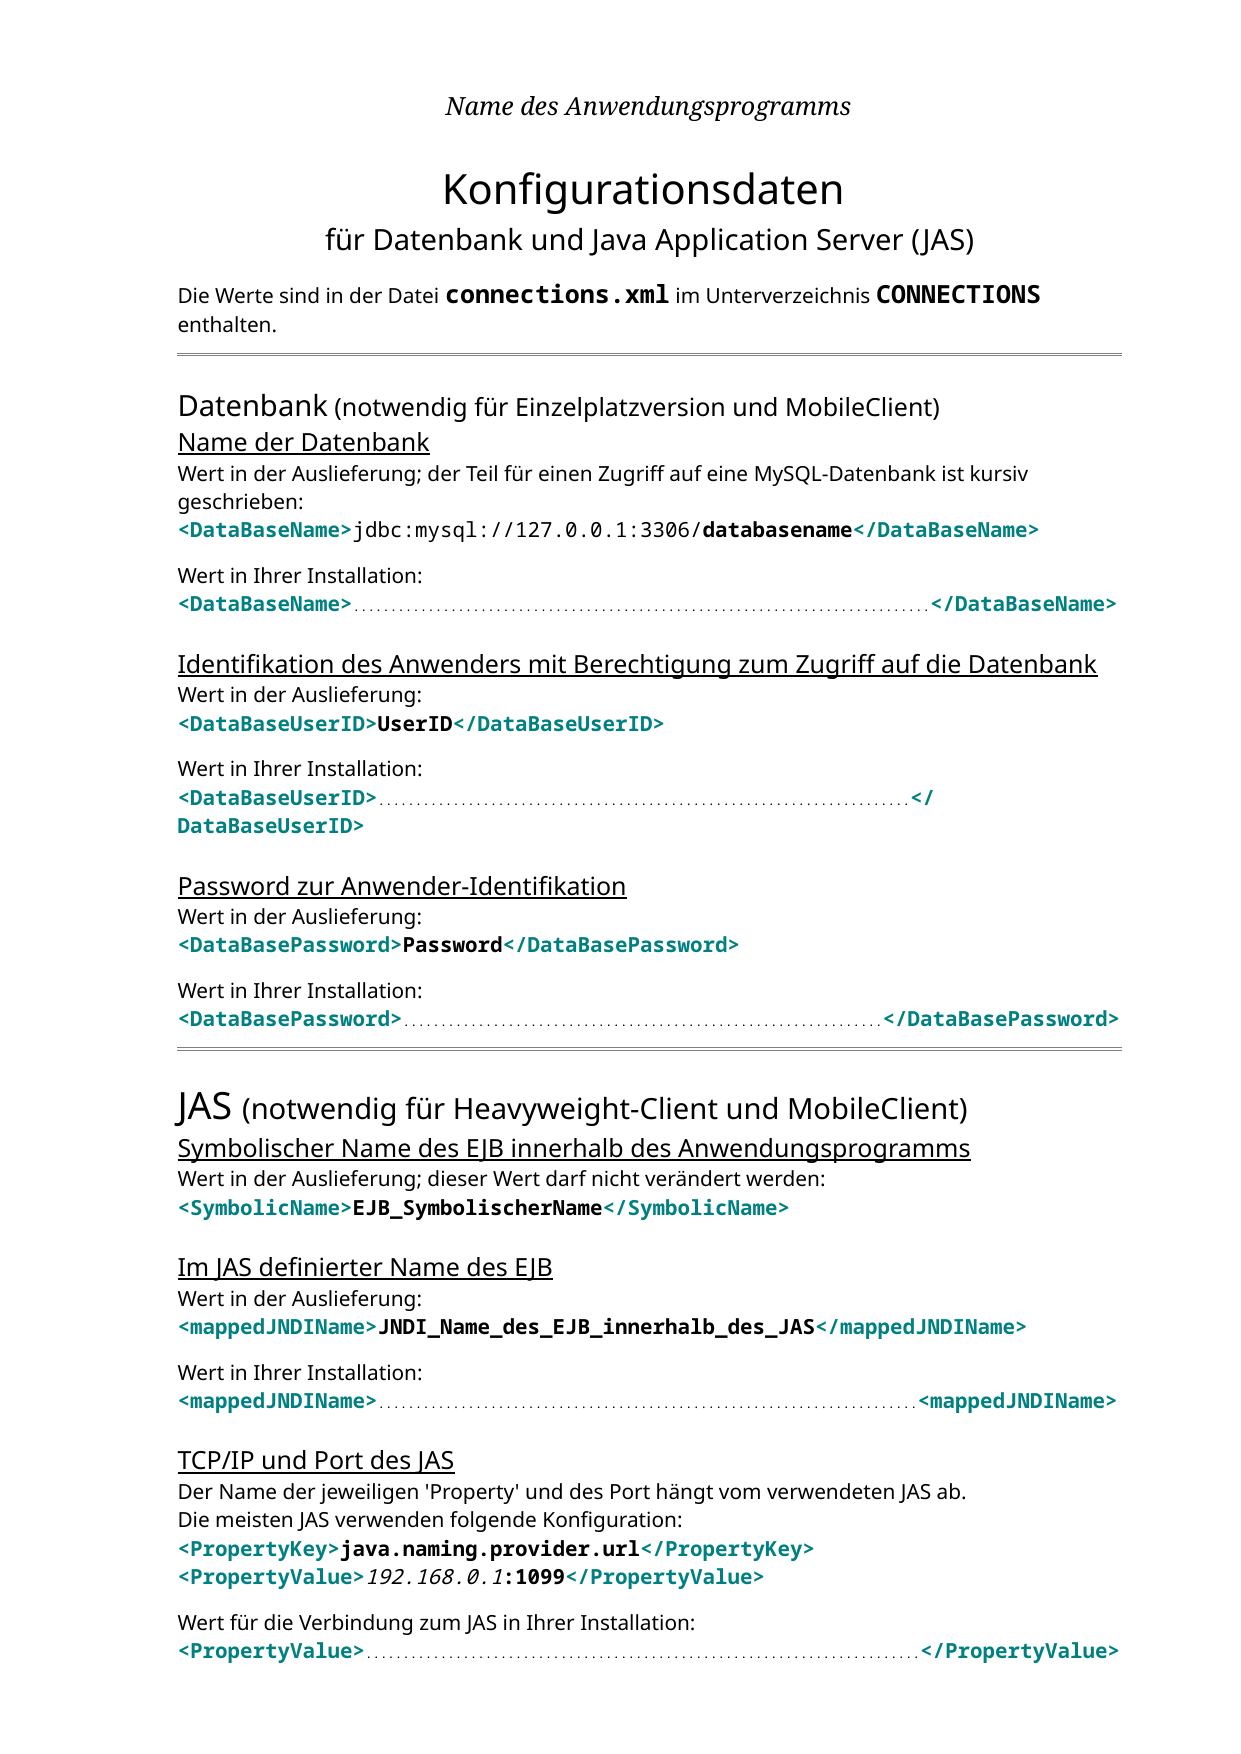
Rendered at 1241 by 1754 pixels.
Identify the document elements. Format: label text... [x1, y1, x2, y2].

text <PropertyKey>java.naming.provider.url</PropertyKey> [177, 1534, 1122, 1562]
text Datenbank (notwendig für Einzelplatzversion und MobileClient) [177, 385, 1122, 424]
text Wert in der Auslieferung: [177, 902, 1122, 931]
text <PropertyValue>..........................................................................</PropertyValue> [177, 1636, 1122, 1665]
text Wert in der Auslieferung; der Teil für einen Zugriff auf eine MySQL-Datenbank ist kursiv geschrieben: [177, 459, 1122, 516]
text Wert in der Auslieferung; dieser Wert darf nicht verändert werden: [177, 1164, 1122, 1193]
text Identifikation des Anwenders mit Berechtigung zum Zugriff auf die Datenbank [177, 646, 1122, 680]
text <mappedJNDIName>........................................................................<mappedJNDIName> [177, 1386, 1122, 1414]
text Password zur Anwender-Identifikation [177, 868, 1122, 902]
text <SymbolicName>EJB_SymbolischerName</SymbolicName> [177, 1193, 1122, 1221]
text Name der Datenbank [177, 424, 1122, 459]
text Wert in Ihrer Installation: [177, 754, 1122, 783]
text Wert in Ihrer Installation: [177, 1358, 1122, 1386]
text Name des Anwendungsprogramms [177, 88, 1122, 123]
text <mappedJNDIName>JNDI_Name_des_EJB_innerhalb_des_JAS</mappedJNDIName> [177, 1312, 1122, 1358]
text Der Name der jeweiligen 'Property' und des Port hängt vom verwendeten JAS ab. Die meisten JAS verwenden folgende Konfiguration: [177, 1477, 1122, 1534]
text Wert in der Auslieferung: [177, 680, 1122, 709]
text <PropertyValue>192.168.0.1:1099</PropertyValue> [177, 1562, 1122, 1608]
text <DataBaseUserID>UserID</DataBaseUserID> [177, 709, 1122, 754]
text Wert in der Auslieferung: [177, 1284, 1122, 1312]
text Wert in Ihrer Installation: [177, 976, 1122, 1004]
text JAS (notwendig für Heavyweight-Client und MobileClient) [177, 1079, 1122, 1130]
text Wert für die Verbindung zum JAS in Ihrer Installation: [177, 1608, 1122, 1636]
text <DataBaseUserID>.......................................................................</DataBaseUserID> [177, 783, 1122, 840]
text Konfigurationsdaten für Datenbank und Java Application Server (JAS) [177, 151, 1122, 259]
text Im JAS definierter Name des EJB [177, 1249, 1122, 1284]
text Symbolischer Name des EJB innerhalb des Anwendungsprogramms [177, 1130, 1122, 1164]
text <DataBasePassword>................................................................</DataBasePassword> [177, 1004, 1122, 1033]
text <DataBasePassword>Password</DataBasePassword> [177, 931, 1122, 976]
text TCP/IP und Port des JAS [177, 1443, 1122, 1477]
text <DataBaseName>.............................................................................</DataBaseName> [177, 589, 1122, 618]
text Wert in Ihrer Installation: [177, 561, 1122, 589]
text <DataBaseName>jdbc:mysql://127.0.0.1:3306/databasename</DataBaseName> [177, 516, 1122, 561]
text Die Werte sind in der Datei connections.xml im Unterverzeichnis CONNECTIONS enthalten. [177, 276, 1122, 339]
